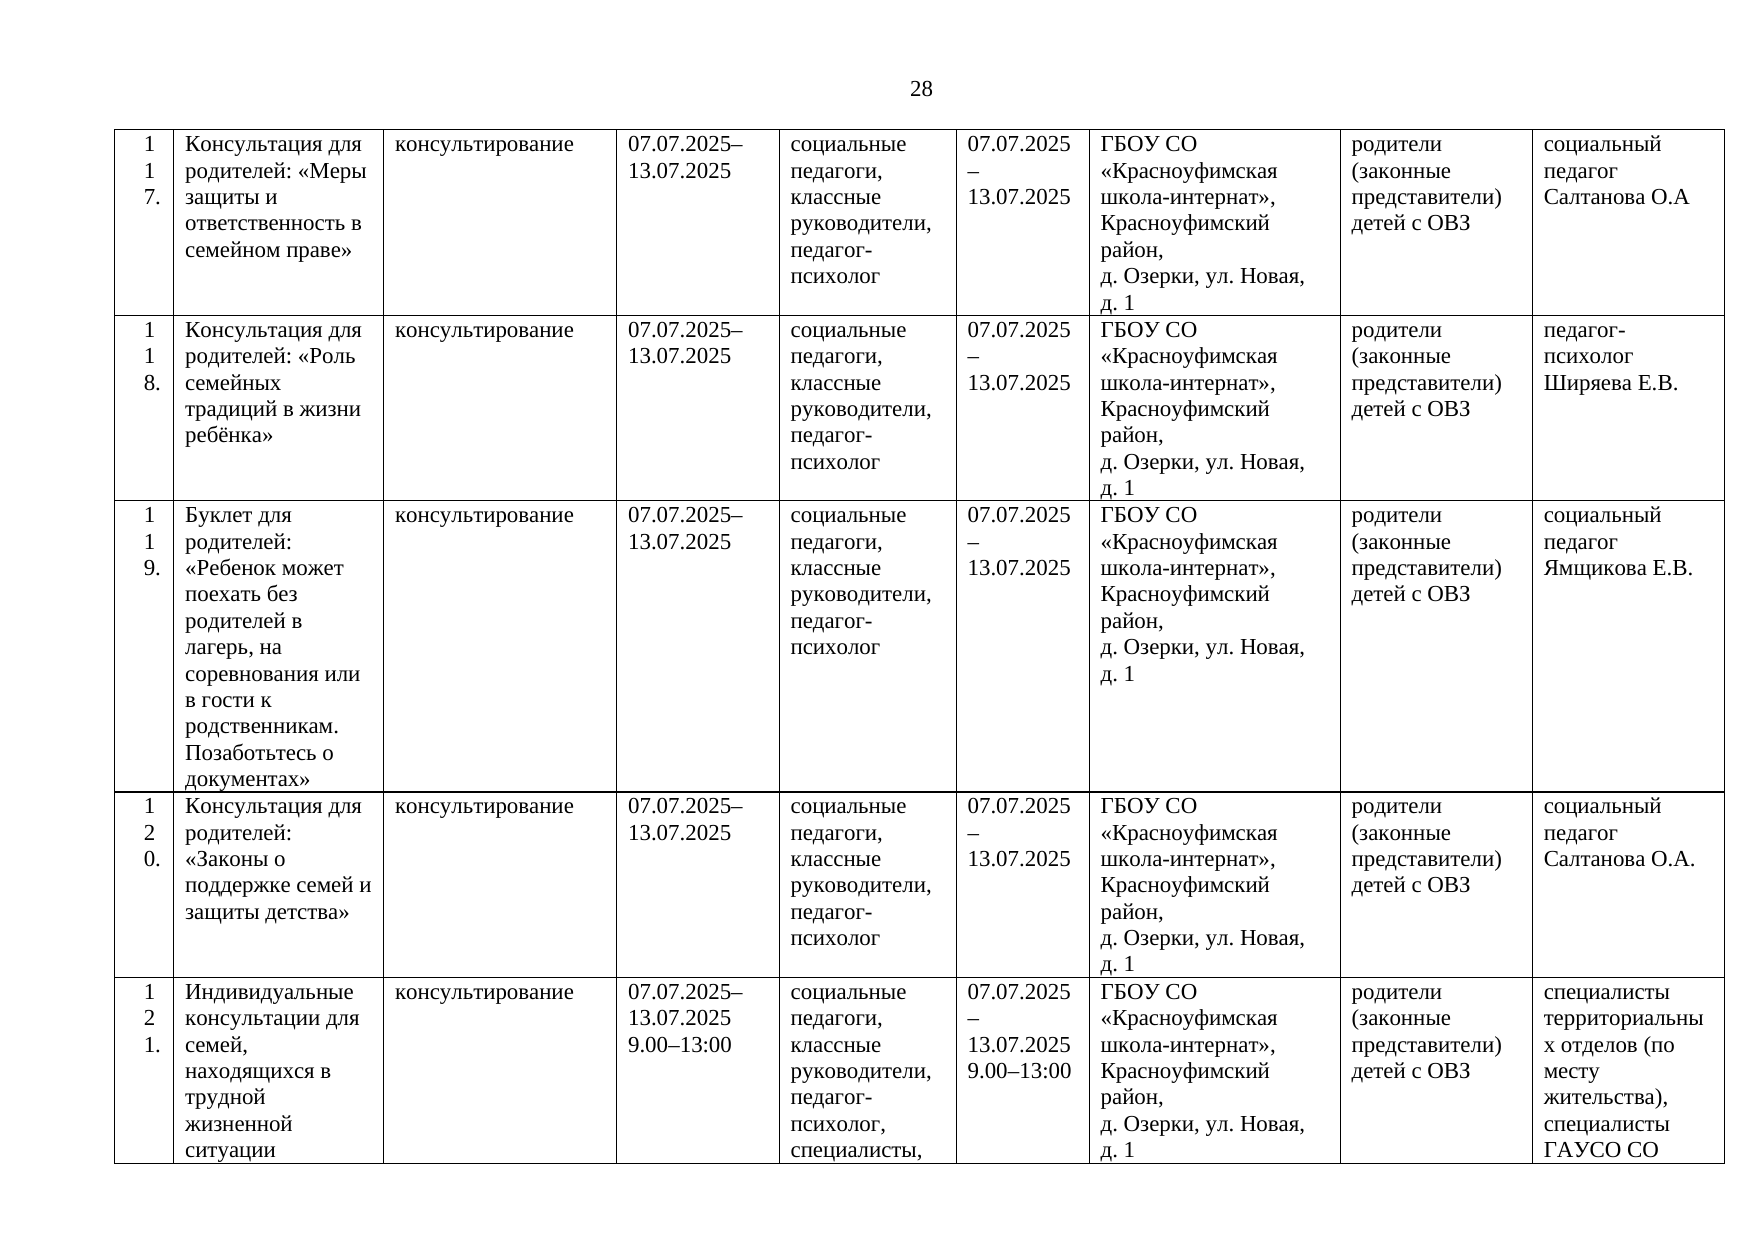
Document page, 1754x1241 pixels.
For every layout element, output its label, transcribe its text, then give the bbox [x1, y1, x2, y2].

table_cell консультирование [384, 793, 616, 977]
table_cell родители (законные представители) детей с ОВЗ [1341, 316, 1532, 500]
table_cell 07.07.2025–13.07.2025 [617, 316, 779, 500]
table_cell Консультация для родителей: «Законы о поддержке семей и защиты детства» [174, 793, 383, 977]
table_cell 07.07.2025–13.07.2025 [957, 501, 1089, 791]
table_cell 07.07.2025–13.07.2025 [617, 793, 779, 977]
table_cell 07.07.2025–13.07.2025 9.00–13:00 [617, 978, 779, 1162]
table_cell 07.07.2025–13.07.2025 [957, 316, 1089, 500]
table_cell [115, 793, 173, 977]
table_cell консультирование [384, 501, 616, 791]
table_cell 07.07.2025–13.07.2025 [957, 793, 1089, 977]
table_cell Индивидуальные консультации для семей, находящихся в трудной жизненной ситуации [174, 978, 383, 1162]
table_cell 07.07.2025–13.07.2025 [617, 501, 779, 791]
table_cell Консультация для родителей: «Меры защиты и ответственность в семейном праве» [174, 130, 383, 315]
table_cell социальный педагог Ямщикова Е.В. [1533, 501, 1724, 791]
table_cell консультирование [384, 130, 616, 315]
table_cell консультирование [384, 316, 616, 500]
table_cell [115, 316, 173, 500]
table_cell ГБОУ СО «Красноуфимская школа-интернат», Красноуфимский район, д. Озерки, ул. Новая, д. 1 [1090, 501, 1340, 791]
table_cell ГБОУ СО «Красноуфимская школа-интернат», Красноуфимский район, д. Озерки, ул. Новая, д. 1 [1090, 130, 1340, 315]
table_cell ГБОУ СО «Красноуфимская школа-интернат», Красноуфимский район, д. Озерки, ул. Новая, д. 1 [1090, 316, 1340, 500]
table_cell социальный педагог Салтанова О.А. [1533, 793, 1724, 977]
table_cell родители (законные представители) детей с ОВЗ [1341, 501, 1532, 791]
table_cell 07.07.2025–13.07.2025 [617, 130, 779, 315]
table_cell родители (законные представители) детей с ОВЗ [1341, 978, 1532, 1162]
table_cell социальные педагоги, классные руководители, педагог-психолог [780, 793, 956, 977]
table_cell социальные педагоги, классные руководители, педагог-психолог [780, 316, 956, 500]
table_cell 07.07.2025–13.07.2025 [957, 130, 1089, 315]
table_cell [115, 978, 173, 1162]
table_cell Консультация для родителей: «Роль семейных традиций в жизни ребёнка» [174, 316, 383, 500]
table_cell специалисты территориальных отделов (по месту жительства), специалисты ГАУСО СО [1533, 978, 1724, 1162]
table_cell родители (законные представители) детей с ОВЗ [1341, 130, 1532, 315]
table_cell ГБОУ СО «Красноуфимская школа-интернат», Красноуфимский район, д. Озерки, ул. Новая, д. 1 [1090, 793, 1340, 977]
table_cell социальные педагоги, классные руководители, педагог-психолог [780, 501, 956, 791]
table_cell [115, 130, 173, 315]
table_cell социальные педагоги, классные руководители, педагог-психолог, специалисты, [780, 978, 956, 1162]
table_cell родители (законные представители) детей с ОВЗ [1341, 793, 1532, 977]
table_cell 07.07.2025–13.07.2025 9.00–13:00 [957, 978, 1089, 1162]
table_cell Буклет для родителей: «Ребенок может поехать без родителей в лагерь, на соревнования или в гости к родственникам. Позаботьтесь о документах» [174, 501, 383, 791]
table_cell [115, 501, 173, 791]
table_cell социальные педагоги, классные руководители, педагог-психолог [780, 130, 956, 315]
table_cell педагог-психолог Ширяева Е.В. [1533, 316, 1724, 500]
table_cell социальный педагог Салтанова О.А [1533, 130, 1724, 315]
table_cell консультирование [384, 978, 616, 1162]
table_cell ГБОУ СО «Красноуфимская школа-интернат», Красноуфимский район, д. Озерки, ул. Новая, д. 1 [1090, 978, 1340, 1162]
